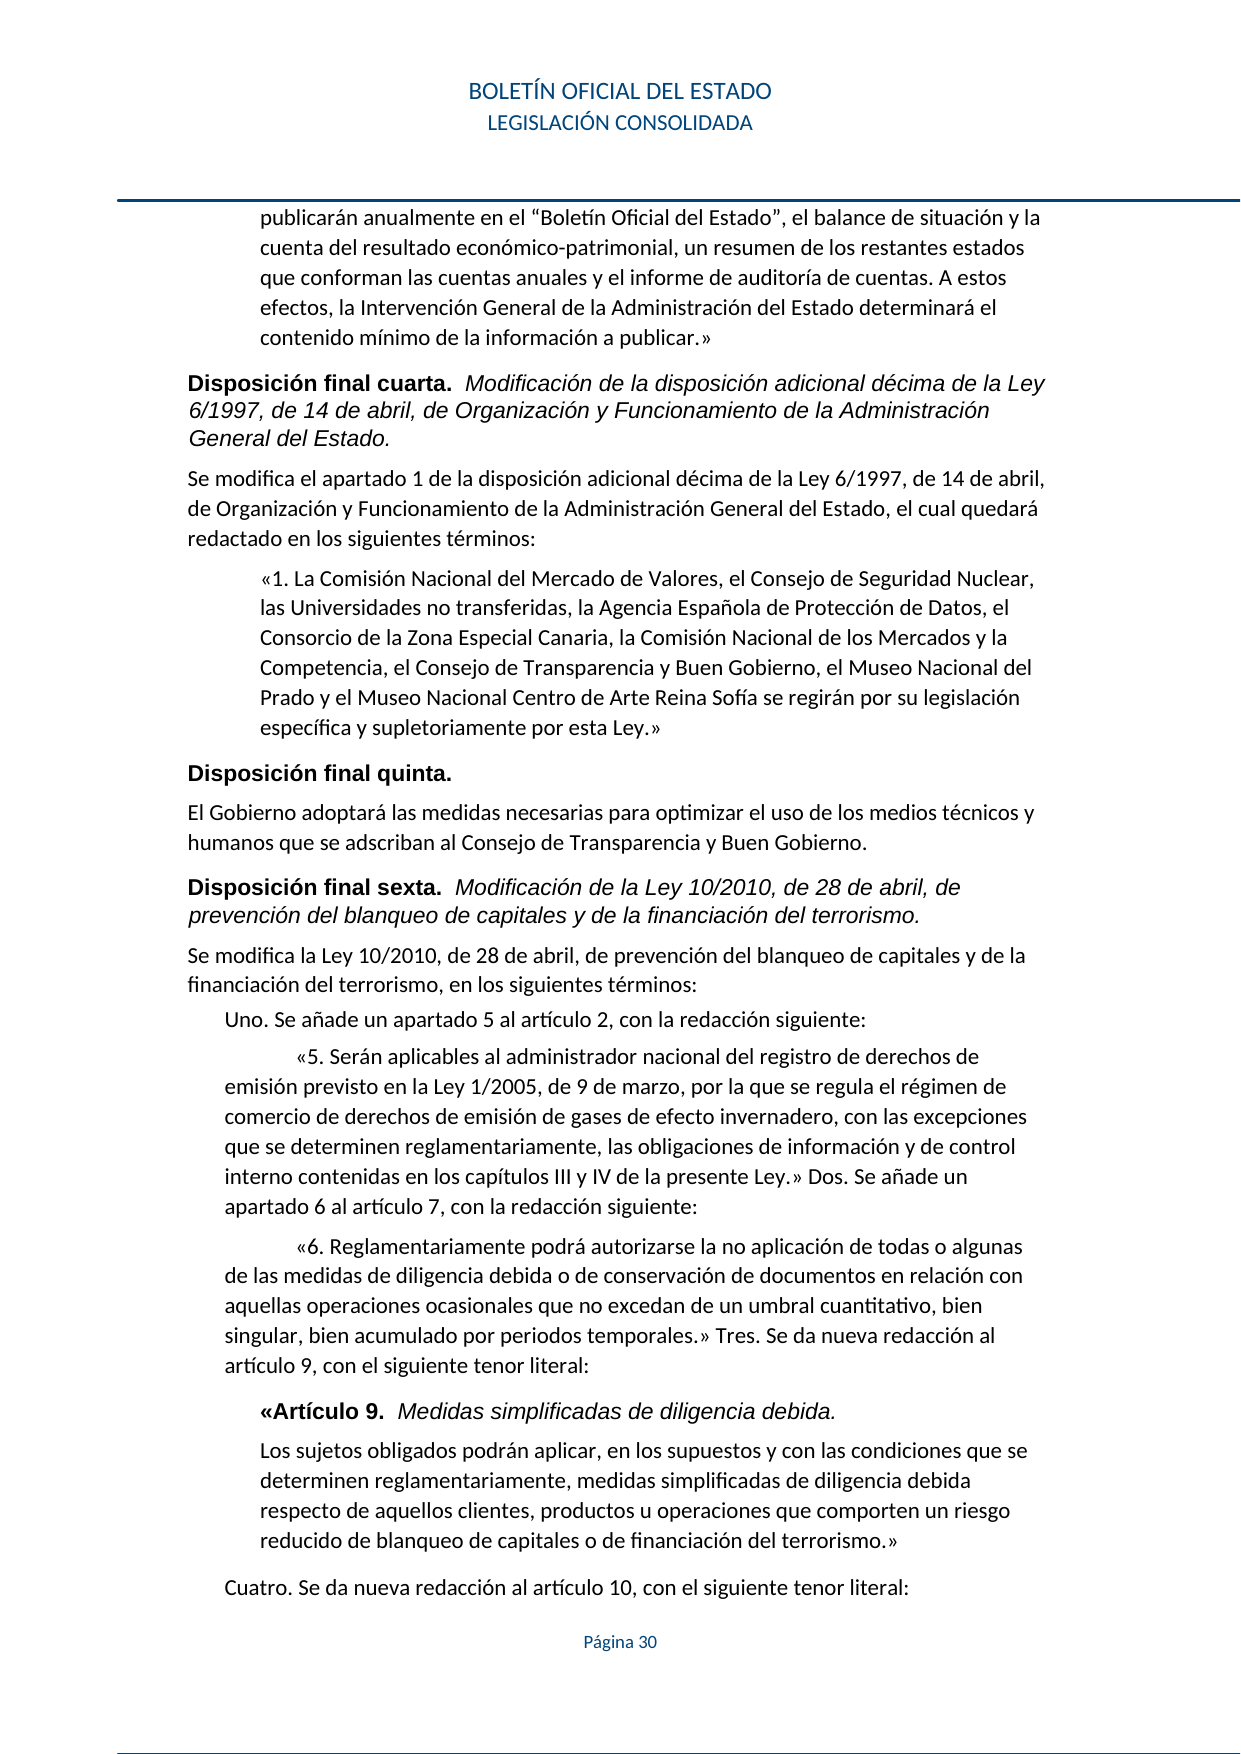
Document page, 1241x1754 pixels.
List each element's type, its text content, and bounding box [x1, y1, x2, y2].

text Los sujetos obligados podrán aplicar, en los supuestos y con las condiciones que se determinen reglamentariamente, medidas simplificadas de diligencia debida respecto de aquellos clientes, productos u operaciones que comporten un riesgo reducido de blanqueo de capitales o de financiación del terrorismo.» [260, 1436, 1051, 1554]
text [260, 173, 1051, 199]
text publicarán anualmente en el “Boletín Oficial del Estado”, el balance de situación y la cuenta del resultado económico-patrimonial, un resumen de los restantes estados que conforman las cuentas anuales y el informe de auditoría de cuentas. A estos efectos, la Intervención General de la Administración del Estado determinará el contenido mínimo de la información a publicar.» [260, 202, 1051, 351]
text Disposición final sexta. Modificación de la Ley 10/2010, de 28 de abril, de prevención del blanqueo de capitales y de la financiación del terrorismo. [187, 874, 1051, 928]
text «6. Reglamentariamente podrá autorizarse la no aplicación de todas o algunas de las medidas de diligencia debida o de conservación de documentos en relación con aquellas operaciones ocasionales que no excedan de un umbral cuantitativo, bien singular, bien acumulado por periodos temporales.» Tres. Se da nueva redacción al artículo 9, con el siguiente tenor literal: [224, 1232, 1051, 1379]
text «1. La Comisión Nacional del Mercado de Valores, el Consejo de Seguridad Nuclear, las Universidades no transferidas, la Agencia Española de Protección de Datos, el Consorcio de la Zona Especial Canaria, la Comisión Nacional de los Mercados y la Competencia, el Consejo de Transparencia y Buen Gobierno, el Museo Nacional del Prado y el Museo Nacional Centro de Arte Reina Sofía se regirán por su legislación específica y supletoriamente por esta Ley.» [260, 564, 1051, 741]
text «5. Serán aplicables al administrador nacional del registro de derechos de emisión previsto en la Ley 1/2005, de 9 de marzo, por la que se regula el régimen de comercio de derechos de emisión de gases de efecto invernadero, con las excepciones que se determinen reglamentariamente, las obligaciones de información y de control interno contenidas en los capítulos III y IV de la presente Ley.» Dos. Se añade un apartado 6 al artículo 7, con la redacción siguiente: [224, 1042, 1051, 1220]
text «Artículo 9. Medidas simplificadas de diligencia debida. [260, 1398, 1051, 1424]
text Se modifica la Ley 10/2010, de 28 de abril, de prevención del blanqueo de capitales y de la financiación del terrorismo, en los siguientes términos: [187, 941, 1051, 999]
text Se modifica el apartado 1 de la disposición adicional décima de la Ley 6/1997, de 14 de abril, de Organización y Funcionamiento de la Administración General del Estado, el cual quedará redactado en los siguientes términos: [187, 464, 1051, 552]
text Disposición final cuarta. Modificación de la disposición adicional décima de la Ley 6/1997, de 14 de abril, de Organización y Funcionamiento de la Administración General del Estado. [187, 369, 1051, 452]
text Disposición final quinta. [187, 759, 1051, 786]
text Uno. Se añade un apartado 5 al artículo 2, con la redacción siguiente: [224, 1005, 1051, 1033]
text El Gobierno adoptará las medidas necesarias para optimizar el uso de los medios técnicos y humanos que se adscriban al Consejo de Transparencia y Buen Gobierno. [187, 798, 1051, 856]
text Cuatro. Se da nueva redacción al artículo 10, con el siguiente tenor literal: [224, 1573, 1051, 1601]
